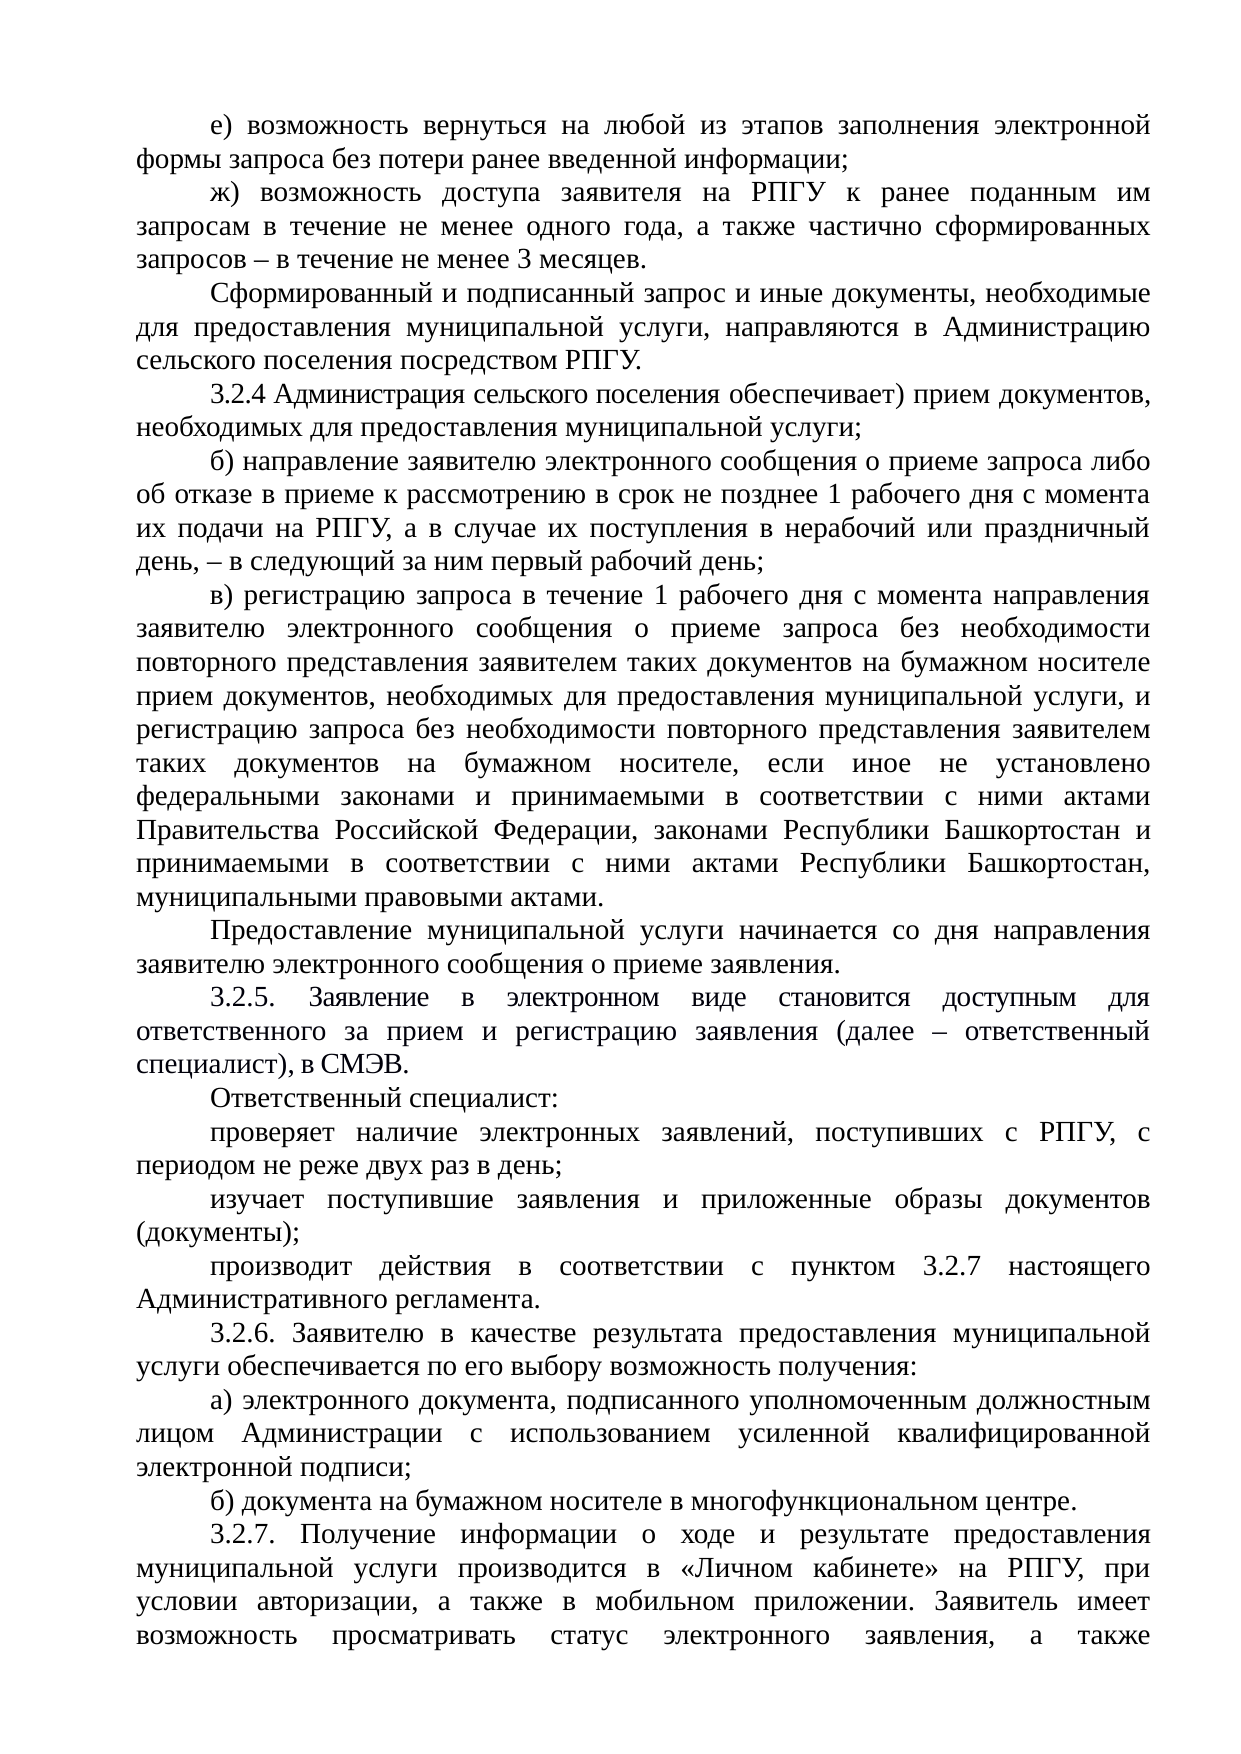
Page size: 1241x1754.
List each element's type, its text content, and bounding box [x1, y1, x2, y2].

text 3.2.5. Заявление в электронном виде становится доступным для ответственного за прием и регистрацию заявления (далее – ответственный специалист), в СМЭВ. [136, 979, 1152, 1080]
text Ответственный специалист: [136, 1080, 1152, 1114]
text а) электронного документа, подписанного уполномоченным должностным лицом Администрации с использованием усиленной квалифицированной электронной подписи; [136, 1382, 1152, 1483]
text ж) возможность доступа заявителя на РПГУ к ранее поданным им запросам в течение не менее одного года, а также частично сформированных запросов – в течение не менее 3 месяцев. [136, 174, 1152, 275]
text Сформированный и подписанный запрос и иные документы, необходимые для предоставления муниципальной услуги, направляются в Администрацию сельского поселения посредством РПГУ. [136, 275, 1152, 376]
text в) регистрацию запроса в течение 1 рабочего дня с момента направления заявителю электронного сообщения о приеме запроса без необходимости повторного представления заявителем таких документов на бумажном носителе прием документов, необходимых для предоставления муниципальной услуги, и регистрацию запроса без необходимости повторного представления заявителем таких документов на бумажном носителе, если иное не установлено федеральными законами и принимаемыми в соответствии с ними актами Правительства Российской Федерации, законами Республики Башкортостан и принимаемыми в соответствии с ними актами Республики Башкортостан, муниципальными правовыми актами. [136, 577, 1152, 912]
text изучает поступившие заявления и приложенные образы документов (документы); [136, 1181, 1152, 1248]
text б) направление заявителю электронного сообщения о приеме запроса либо об отказе в приеме к рассмотрению в срок не позднее 1 рабочего дня с момента их подачи на РПГУ, а в случае их поступления в нерабочий или праздничный день, – в следующий за ним первый рабочий день; [136, 443, 1152, 577]
text б) документа на бумажном носителе в многофункциональном центре. [136, 1483, 1152, 1516]
text Предоставление муниципальной услуги начинается со дня направления заявителю электронного сообщения о приеме заявления. [136, 912, 1152, 979]
text проверяет наличие электронных заявлений, поступивших с РПГУ, с периодом не реже двух раз в день; [136, 1114, 1152, 1181]
text 3.2.7. Получение информации о ходе и результате предоставления муниципальной услуги производится в «Личном кабинете» на РПГУ, при условии авторизации, а также в мобильном приложении. Заявитель имеет возможность просматривать статус электронного заявления, а также [136, 1516, 1152, 1650]
text е) возможность вернуться на любой из этапов заполнения электронной формы запроса без потери ранее введенной информации; [136, 107, 1152, 174]
text 3.2.4 Администрация сельского поселения обеспечивает) прием документов, необходимых для предоставления муниципальной услуги; [136, 376, 1152, 443]
text производит действия в соответствии с пунктом 3.2.7 настоящего Административного регламента. [136, 1248, 1152, 1315]
text 3.2.6. Заявителю в качестве результата предоставления муниципальной услуги обеспечивается по его выбору возможность получения: [136, 1315, 1152, 1382]
